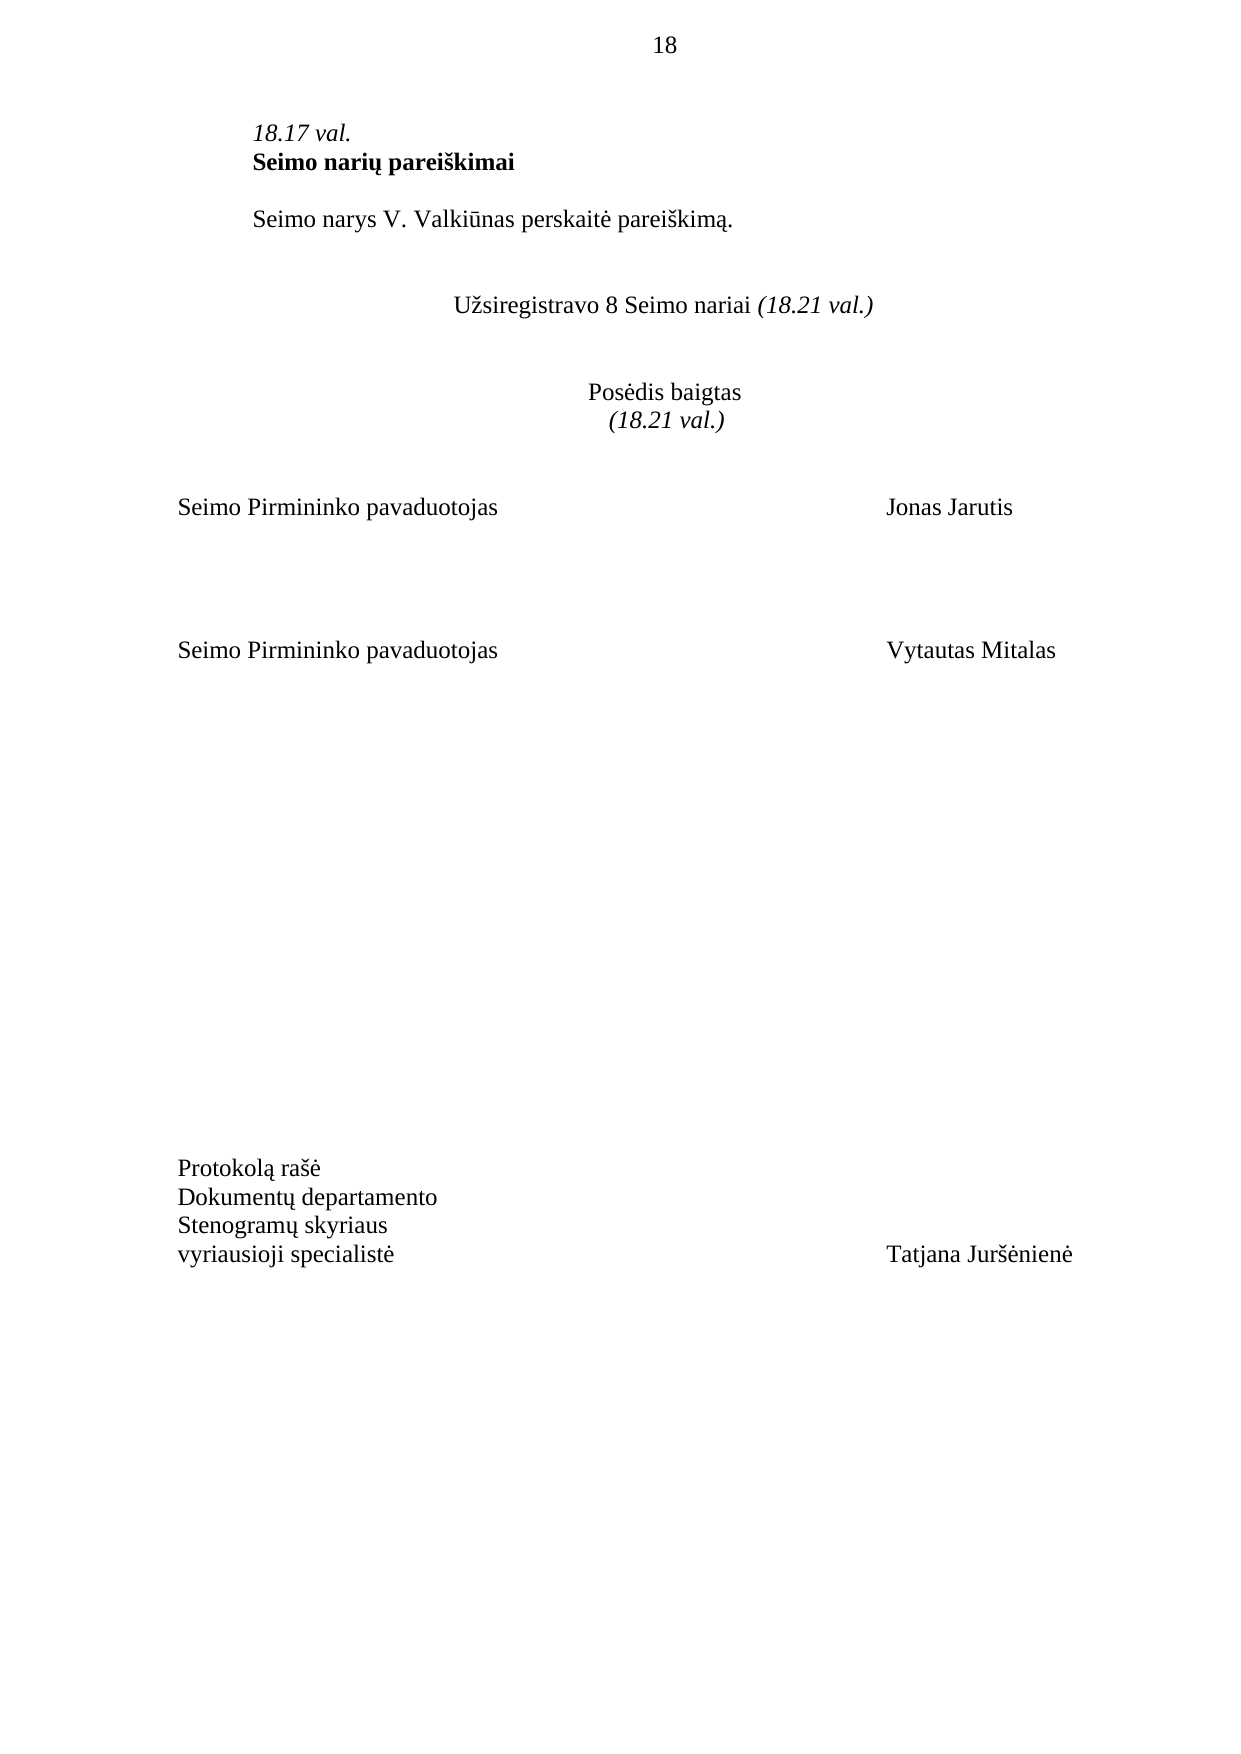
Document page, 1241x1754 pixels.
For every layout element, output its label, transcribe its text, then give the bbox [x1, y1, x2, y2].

text Posėdis baigtas [177, 377, 1152, 406]
text Seimo Pirmininko pavaduotojas Vytautas Mitalas [177, 636, 1152, 664]
text Seimo narių pareiškimai [177, 147, 1152, 176]
text Užsiregistravo 8 Seimo nariai (18.21 val.) [177, 291, 1152, 319]
text vyriausioji specialistė Tatjana Juršėnienė [177, 1239, 1152, 1268]
text Dokumentų departamento [177, 1182, 1152, 1211]
text Stenogramų skyriaus [177, 1211, 1152, 1239]
text 18.17 val. [177, 118, 1152, 147]
text Seimo narys V. Valkiūnas perskaitė pareiškimą. [177, 204, 1152, 233]
text (18.21 val.) [177, 406, 1152, 434]
text Protokolą rašė [177, 1153, 1152, 1182]
text Seimo Pirmininko pavaduotojas Jonas Jarutis [177, 492, 1152, 521]
